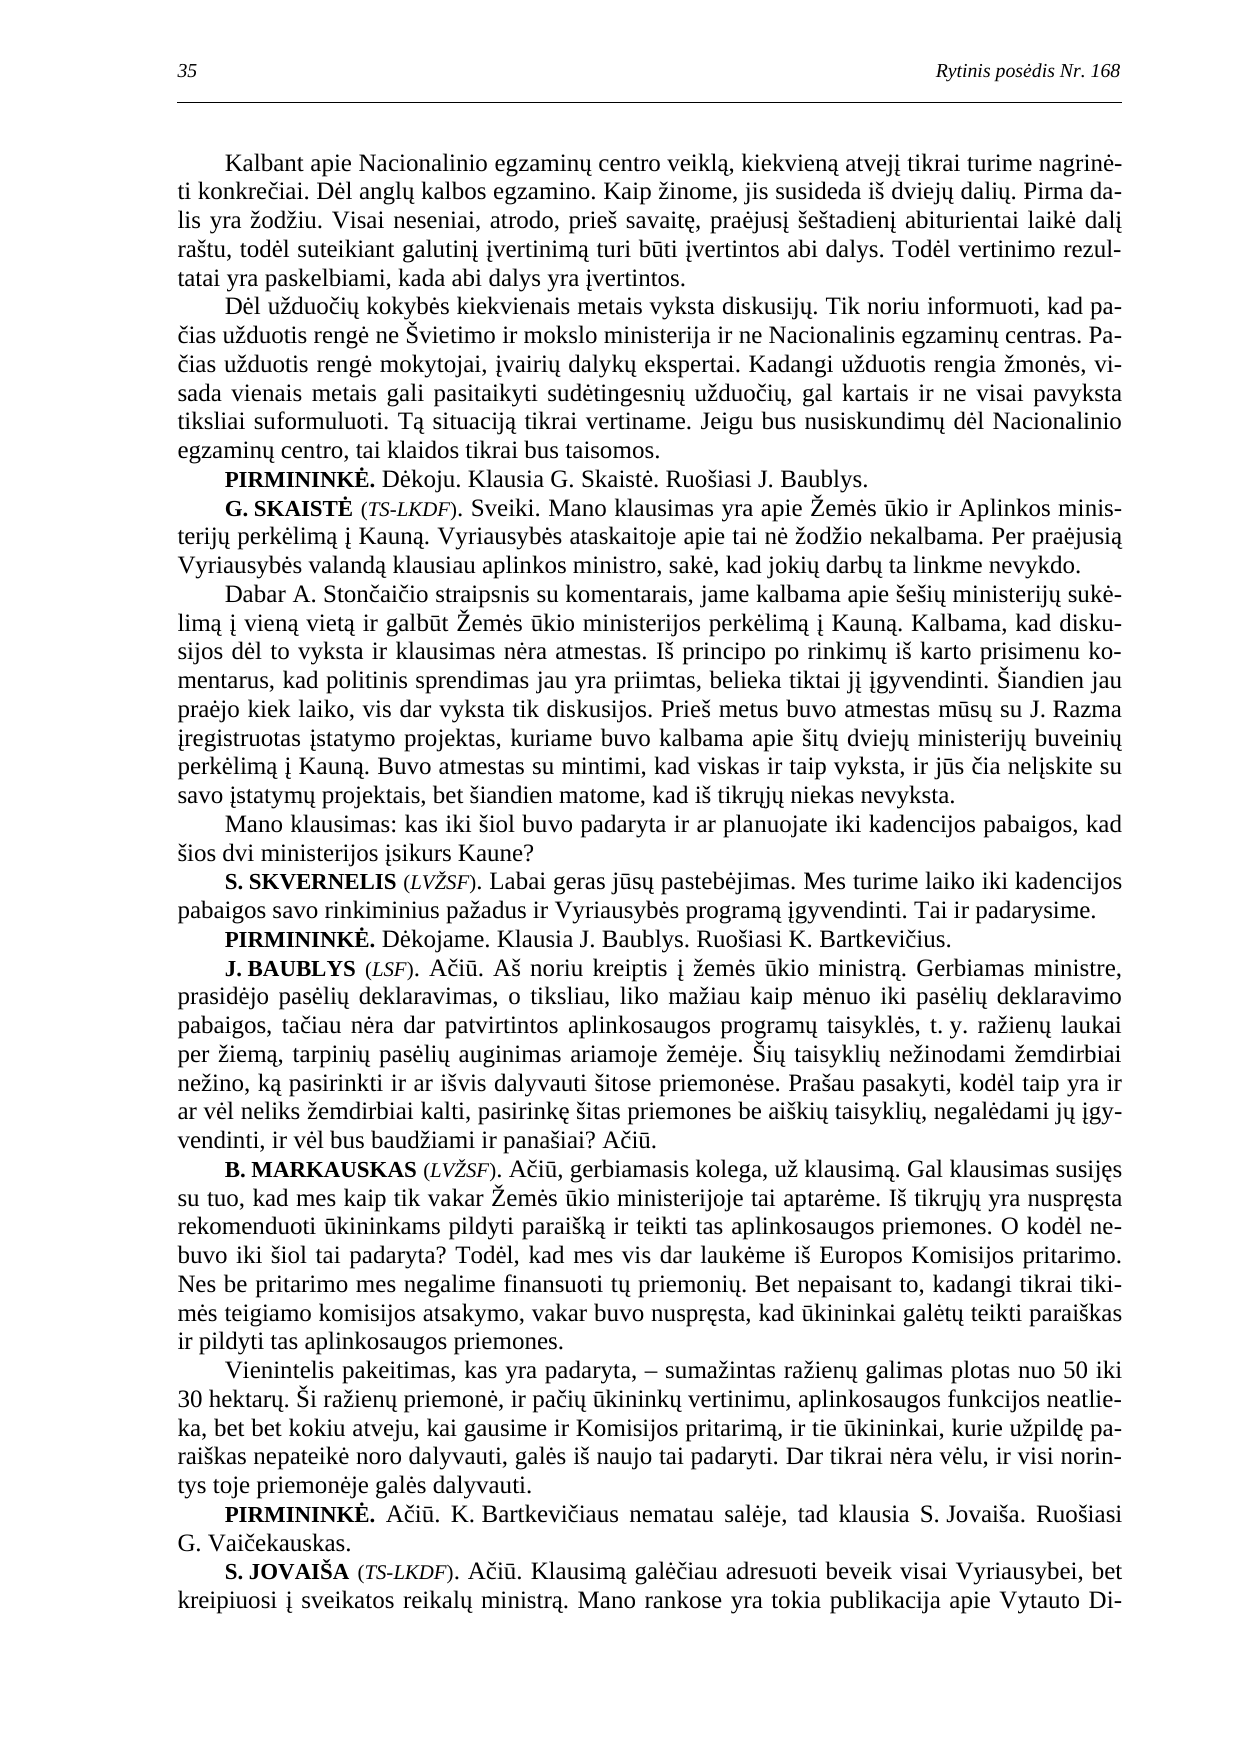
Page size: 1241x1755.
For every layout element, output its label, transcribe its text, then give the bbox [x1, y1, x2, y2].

text Vie­nin­te­lis pa­kei­ti­mas, kas yra pa­da­ry­ta, – su­ma­žin­tas ra­žie­nų ga­li­mas plo­tas nuo 50 iki 30 hek­ta­rų. Ši ra­žie­nų prie­mo­nė, ir pa­čių ūki­nin­kų ver­ti­ni­mu, ap­lin­ko­sau­gos funk­ci­jos ne­at­lie­ka, bet bet ko­kiu at­ve­ju, kai gau­si­me ir Ko­mi­si­jos pri­ta­ri­mą, ir tie ūki­nin­kai, ku­rie už­pil­dę pa­raiš­kas ne­pa­tei­kė no­ro da­ly­vau­ti, ga­lės iš nau­jo tai pa­da­ry­ti. Dar tik­rai nė­ra vė­lu, ir vi­si no­rin­tys to­je prie­mo­nė­je ga­lės da­ly­vau­ti. [177, 1355, 1122, 1499]
text Ma­no klau­si­mas: kas iki šiol bu­vo pa­da­ry­ta ir ar pla­nuo­ja­te iki ka­den­ci­jos pa­bai­gos, kad šios dvi mi­nis­te­ri­jos įsi­kurs Kau­ne? [177, 809, 1122, 866]
text J. BAUBLYS (LSF). Ačiū. Aš no­riu kreip­tis į že­mės ūkio mi­nist­rą. Ger­bia­mas mi­nist­re, pra­si­dė­jo pa­sė­lių de­kla­ra­vi­mas, o tiks­liau, li­ko ma­žiau kaip mė­nuo iki pa­sė­lių de­kla­ra­vi­mo pa­bai­gos, ta­čiau nė­ra dar pa­tvir­tin­tos ap­lin­ko­sau­gos pro­gra­mų tai­syk­lės, t. y. ra­žie­nų lau­kai per žie­mą, tar­pi­nių pa­sė­lių au­gi­ni­mas aria­mo­je že­mė­je. Šių tai­syk­lių ne­ži­no­da­mi žem­dir­biai ne­ži­no, ką pa­si­rink­ti ir ar iš­vis da­ly­vau­ti ši­to­se prie­mo­nė­se. Pra­šau pa­sa­ky­ti, ko­dėl taip yra ir ar vėl ne­liks žem­dir­biai kal­ti, pa­si­rin­kę ši­tas prie­mo­nes be aiš­kių tai­syk­lių, ne­ga­lė­da­mi jų įgy­ven­din­ti, ir vėl bus bau­džia­mi ir pa­na­šiai? Ačiū. [177, 953, 1122, 1154]
text S. JOVAIŠA (TS-LKDF). Ačiū. Klau­si­mą ga­lė­čiau ad­re­suo­ti be­veik vi­sai Vy­riau­sy­bei, bet krei­piuo­si į svei­ka­tos rei­ka­lų mi­nist­rą. Ma­no ran­ko­se yra to­kia pub­li­ka­ci­ja apie Vy­tau­to Di­ [177, 1556, 1122, 1614]
text Da­bar A. Ston­čai­čio straips­nis su ko­men­ta­rais, ja­me kal­ba­ma apie še­šių mi­nis­te­ri­jų su­kė­li­mą į vie­ną vie­tą ir gal­būt Že­mės ūkio mi­nis­te­ri­jos per­kė­li­mą į Kau­ną. Kal­ba­ma, kad dis­ku­sijos dėl to vyks­ta ir klau­si­mas nė­ra at­mes­tas. Iš prin­ci­po po rin­ki­mų iš kar­to pri­si­me­nu ko­men­ta­rus, kad po­li­ti­nis spren­di­mas jau yra pri­im­tas, be­lie­ka tik­tai jį įgy­ven­din­ti. Šian­dien jau pra­ėjo kiek lai­ko, vis dar vyks­ta tik dis­ku­si­jos. Prieš me­tus bu­vo at­mes­tas mū­sų su J. Raz­ma įre­gist­ruo­tas įsta­ty­mo pro­jek­tas, ku­ria­me bu­vo kal­ba­ma apie ši­tų dvie­jų mi­nis­te­ri­jų bu­vei­nių per­kė­li­mą į Kau­ną. Bu­vo at­mes­tas su min­ti­mi, kad vis­kas ir taip vyks­ta, ir jūs čia ne­lįs­ki­te su sa­vo įsta­ty­mų pro­jek­tais, bet šian­dien ma­to­me, kad iš tik­rų­jų nie­kas ne­vyks­ta. [177, 579, 1122, 809]
text Kal­bant apie Na­cio­na­li­nio eg­za­mi­nų cen­tro veik­lą, kiek­vie­ną at­ve­jį tik­rai tu­ri­me nag­ri­nė­ti kon­kre­čiai. Dėl an­glų kal­bos eg­za­mi­no. Kaip ži­no­me, jis su­si­de­da iš dvie­jų da­lių. Pir­ma da­lis yra žo­džiu. Vi­sai ne­se­niai, at­ro­do, prieš sa­vai­tę, pra­ėju­sį šeš­ta­die­nį abi­tu­rien­tai lai­kė da­lį raš­tu, to­dėl su­tei­kiant ga­lu­ti­nį įver­ti­ni­mą tu­ri bū­ti įver­tin­tos abi da­lys. To­dėl ver­ti­ni­mo re­zul­ta­tai yra pa­skel­bia­mi, ka­da abi da­lys yra įver­tin­tos. [177, 148, 1122, 291]
text G. SKAISTĖ (TS-LKDF). Svei­ki. Ma­no klau­si­mas yra apie Že­mės ūkio ir Ap­lin­kos mi­nis­te­ri­jų per­kė­li­mą į Kau­ną. Vy­riau­sy­bės ata­skai­to­je apie tai nė žo­džio ne­kal­ba­ma. Per pra­ėju­sią Vy­riau­sy­bės va­lan­dą klau­siau ap­lin­kos mi­nist­ro, sa­kė, kad jo­kių dar­bų ta lin­kme ne­vyk­do. [177, 493, 1122, 579]
text PIRMININKĖ. Dė­ko­ju. Klau­sia G. Skais­tė. Ruo­šia­si J. Baub­lys. [177, 464, 1122, 493]
text Dėl už­duo­čių ko­ky­bės kiek­vie­nais me­tais vyks­ta dis­ku­si­jų. Tik no­riu in­for­muo­ti, kad pa­čias už­duo­tis ren­gė ne Švie­ti­mo ir moks­lo mi­nis­te­ri­ja ir ne Na­cio­na­li­nis eg­za­mi­nų cen­tras. Pa­čias už­duo­tis ren­gė mo­ky­to­jai, įvai­rių da­ly­kų eks­per­tai. Ka­dan­gi už­duo­tis ren­gia žmo­nės, vi­sada vie­nais me­tais ga­li pa­si­tai­ky­ti su­dė­tin­ges­nių už­duo­čių, gal kar­tais ir ne vi­sai pa­vyks­ta tiks­liai su­for­mu­luo­ti. Tą si­tu­a­ci­ją tik­rai ver­ti­na­me. Jei­gu bus nu­si­skun­di­mų dėl Na­cio­na­li­nio eg­za­mi­nų cen­tro, tai klai­dos tik­rai bus tai­so­mos. [177, 291, 1122, 464]
text PIRMININKĖ. Ačiū. K. Bart­ke­vi­čiaus ne­ma­tau sa­lė­je, tad klau­sia S. Jo­vai­ša. Ruo­šia­si G. Vai­če­kaus­kas. [177, 1499, 1122, 1556]
text S. SKVERNELIS (LVŽSF). La­bai ge­ras jū­sų pa­ste­bė­ji­mas. Mes tu­ri­me lai­ko iki ka­den­ci­jos pa­bai­gos sa­vo rin­ki­mi­nius pa­ža­dus ir Vy­riau­sy­bės pro­gra­mą įgy­ven­din­ti. Tai ir pa­da­ry­si­me. [177, 866, 1122, 924]
text PIRMININKĖ. Dė­ko­ja­me. Klau­sia J. Baub­lys. Ruo­šia­si K. Bart­ke­vi­čius. [177, 924, 1122, 953]
text B. MARKAUSKAS (LVŽSF). Ačiū, ger­bia­ma­sis ko­le­ga, už klau­si­mą. Gal klau­si­mas su­si­jęs su tuo, kad mes kaip tik va­kar Že­mės ūkio mi­nis­te­ri­jo­je tai ap­ta­rė­me. Iš tik­rų­jų yra nu­spręs­ta re­ko­men­duo­ti ūki­nin­kams pil­dy­ti pa­raiš­ką ir teik­ti tas ap­lin­ko­sau­gos prie­mo­nes. O ko­dėl ne­bu­vo iki šiol tai pa­da­ry­ta? To­dėl, kad mes vis dar lau­kė­me iš Eu­ro­pos Ko­mi­si­jos pri­ta­ri­mo. Nes be pri­ta­ri­mo mes ne­ga­li­me fi­nan­suo­ti tų prie­mo­nių. Bet ne­pai­sant to, ka­dan­gi tik­rai ti­ki­mės tei­gia­mo ko­mi­si­jos at­sa­ky­mo, va­kar bu­vo nu­spręs­ta, kad ūki­nin­kai ga­lė­tų teik­ti pa­raiš­kas ir pil­dy­ti tas ap­lin­ko­sau­gos prie­mo­nes. [177, 1154, 1122, 1355]
